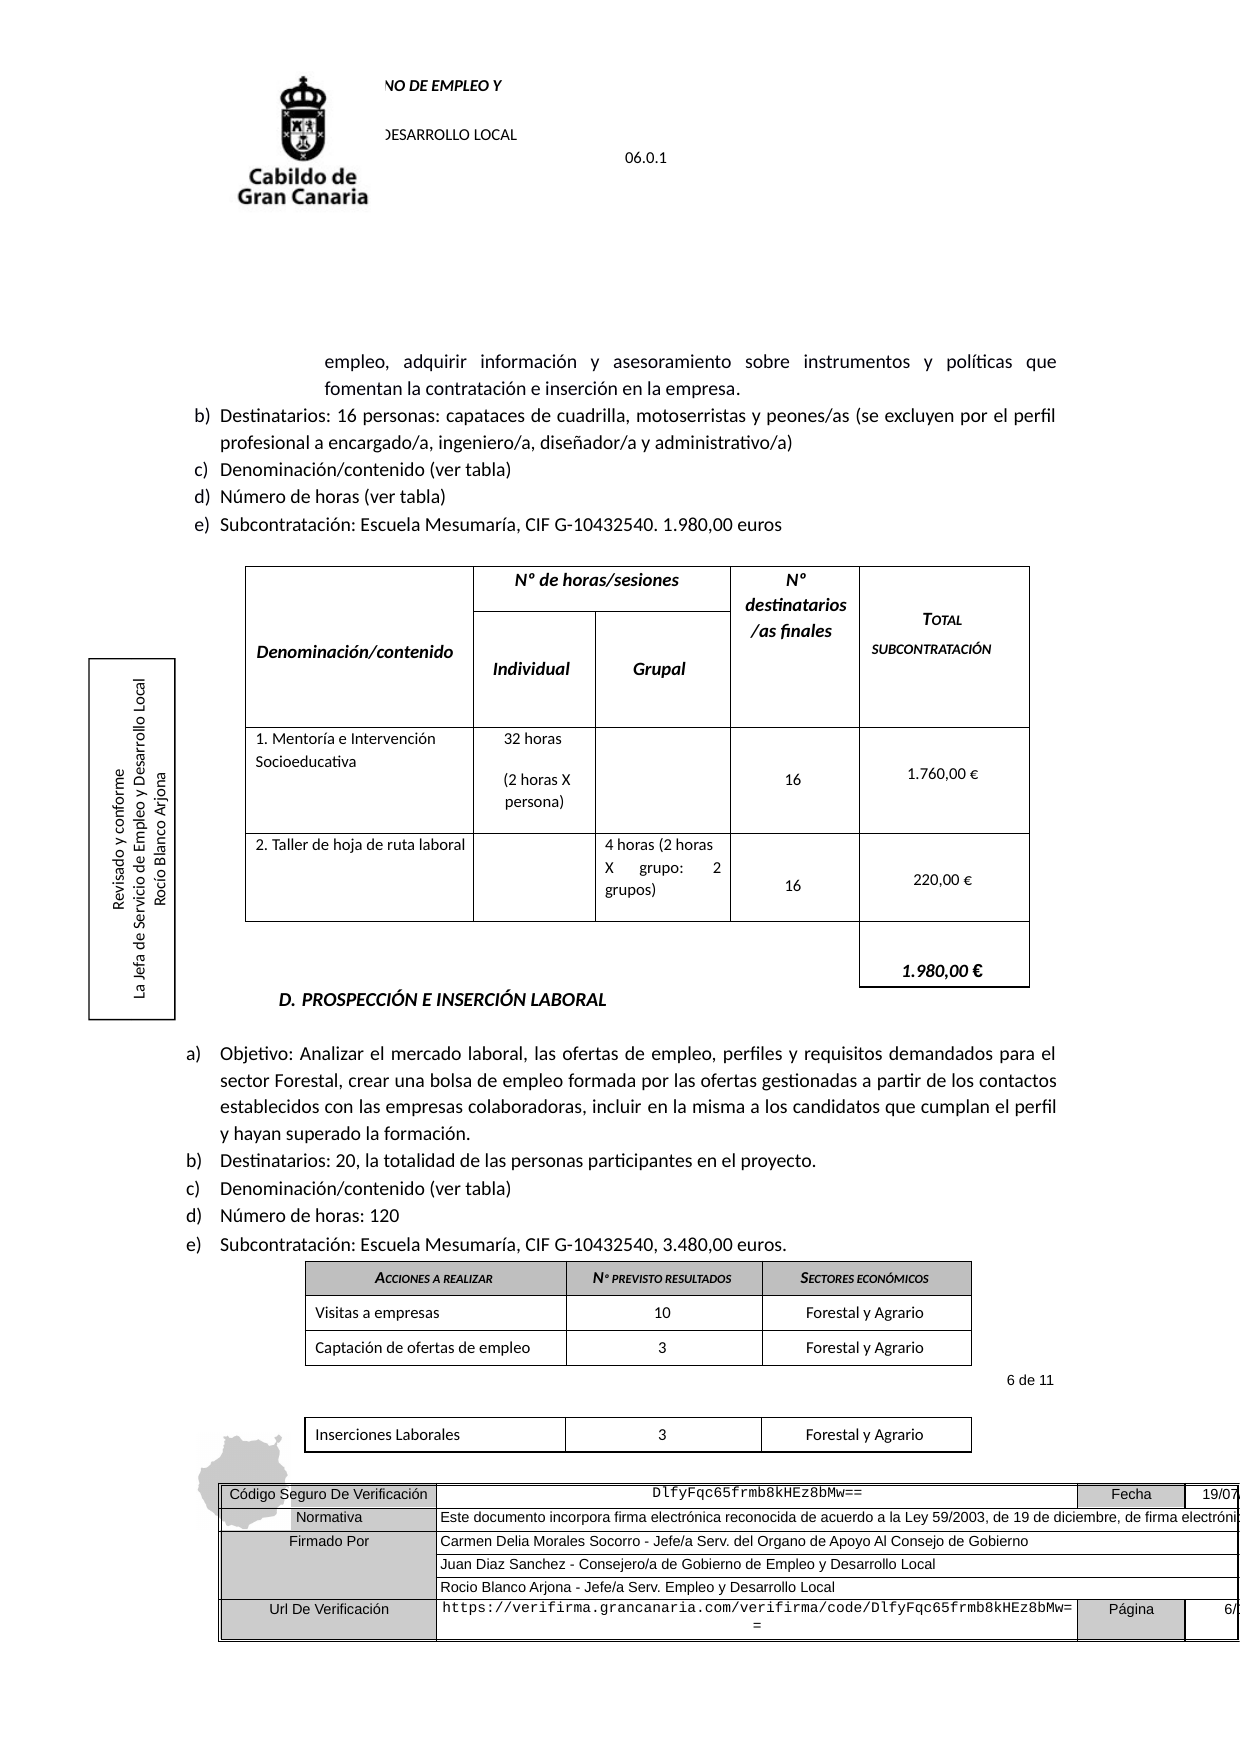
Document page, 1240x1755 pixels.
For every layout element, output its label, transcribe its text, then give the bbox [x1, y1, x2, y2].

table_cell [730, 922, 859, 986]
table_cell [246, 922, 730, 986]
list Número de horas: 120 [186, 1203, 1058, 1227]
table_header Nº destinatarios /as finales [731, 567, 859, 727]
table_cell [474, 834, 595, 921]
table_cell 4 horas (2 horas X grupo: 2 grupos) [596, 834, 730, 921]
text empleo, adquirir información y asesoramiento sobre instrumentos y políticas que fomentan la contratación e inserción en la empresa. [324, 349, 1058, 400]
table_cell Individual [474, 612, 595, 727]
table_cell 16 [731, 834, 859, 921]
table_header ACCIONES A REALIZAR [306, 1262, 566, 1295]
list Denominación/contenido (ver tabla) [194, 457, 1058, 481]
table_cell Forestal y Agrario [763, 1296, 971, 1330]
list Subcontratación: Escuela Mesumaría, CIF G-10432540. 1.980,00 euros [194, 512, 1058, 536]
table_header Inserciones Laborales [306, 1418, 565, 1451]
table_header TOTAL SUBCONTRATACIÓN [860, 567, 1029, 727]
table_cell 2. Taller de hoja de ruta laboral [246, 834, 473, 921]
table_cell [596, 728, 730, 833]
table_cell Visitas a empresas [306, 1296, 566, 1330]
table_cell 1.980,00 € [860, 922, 1029, 986]
list Subcontratación: Escuela Mesumaría, CIF G-10432540, 3.480,00 euros. [186, 1231, 1058, 1257]
subtitle D. PROSPECCIÓN E INSERCIÓN LABORAL [279, 987, 1075, 1012]
table_header Nº PREVISTO RESULTADOS [567, 1262, 762, 1295]
table_cell 1.760,00 € [860, 728, 1029, 833]
list Destinatarios: 16 personas: capataces de cuadrilla, motoserristas y peones/as (se excluyen por el perfil profesional a encargado/a, ingeniero/a, diseñador/a y administrativo/a) [194, 403, 1058, 454]
table_cell 3 [567, 1331, 762, 1364]
list Objetivo: Analizar el mercado laboral, las ofertas de empleo, perfiles y requisitos demandados para el sector Forestal, crear una bolsa de empleo formada por las ofertas gestionadas a partir de los contactos establecidos con las empresas colaboradoras, incluir en la misma a los candidatos que cumplan el perfil y hayan superado la formación. [186, 1041, 1058, 1146]
table_cell 32 horas (2 horas X persona) [474, 728, 595, 833]
table_cell 220,00 € [860, 834, 1029, 921]
table_cell 1. Mentoría e Intervención Socioeducativa [246, 728, 473, 833]
table_header Denominación/contenido [246, 567, 473, 727]
list Denominación/contenido (ver tabla) [186, 1176, 1058, 1200]
table_header 3 [566, 1418, 761, 1451]
list Número de horas (ver tabla) [194, 484, 1058, 509]
table_header Forestal y Agrario [762, 1418, 971, 1451]
table_cell 16 [731, 728, 859, 833]
table_cell Captación de ofertas de empleo [306, 1331, 566, 1364]
table_cell 10 [567, 1296, 762, 1330]
list Destinatarios: 20, la totalidad de las personas participantes en el proyecto. [186, 1149, 1058, 1173]
table_header SECTORES ECONÓMICOS [763, 1262, 971, 1295]
table_cell Grupal [596, 612, 730, 727]
text 6 de 11 [220, 1366, 1058, 1389]
table_header Nº de horas/sesiones [474, 567, 730, 611]
table_cell Forestal y Agrario [763, 1331, 971, 1364]
